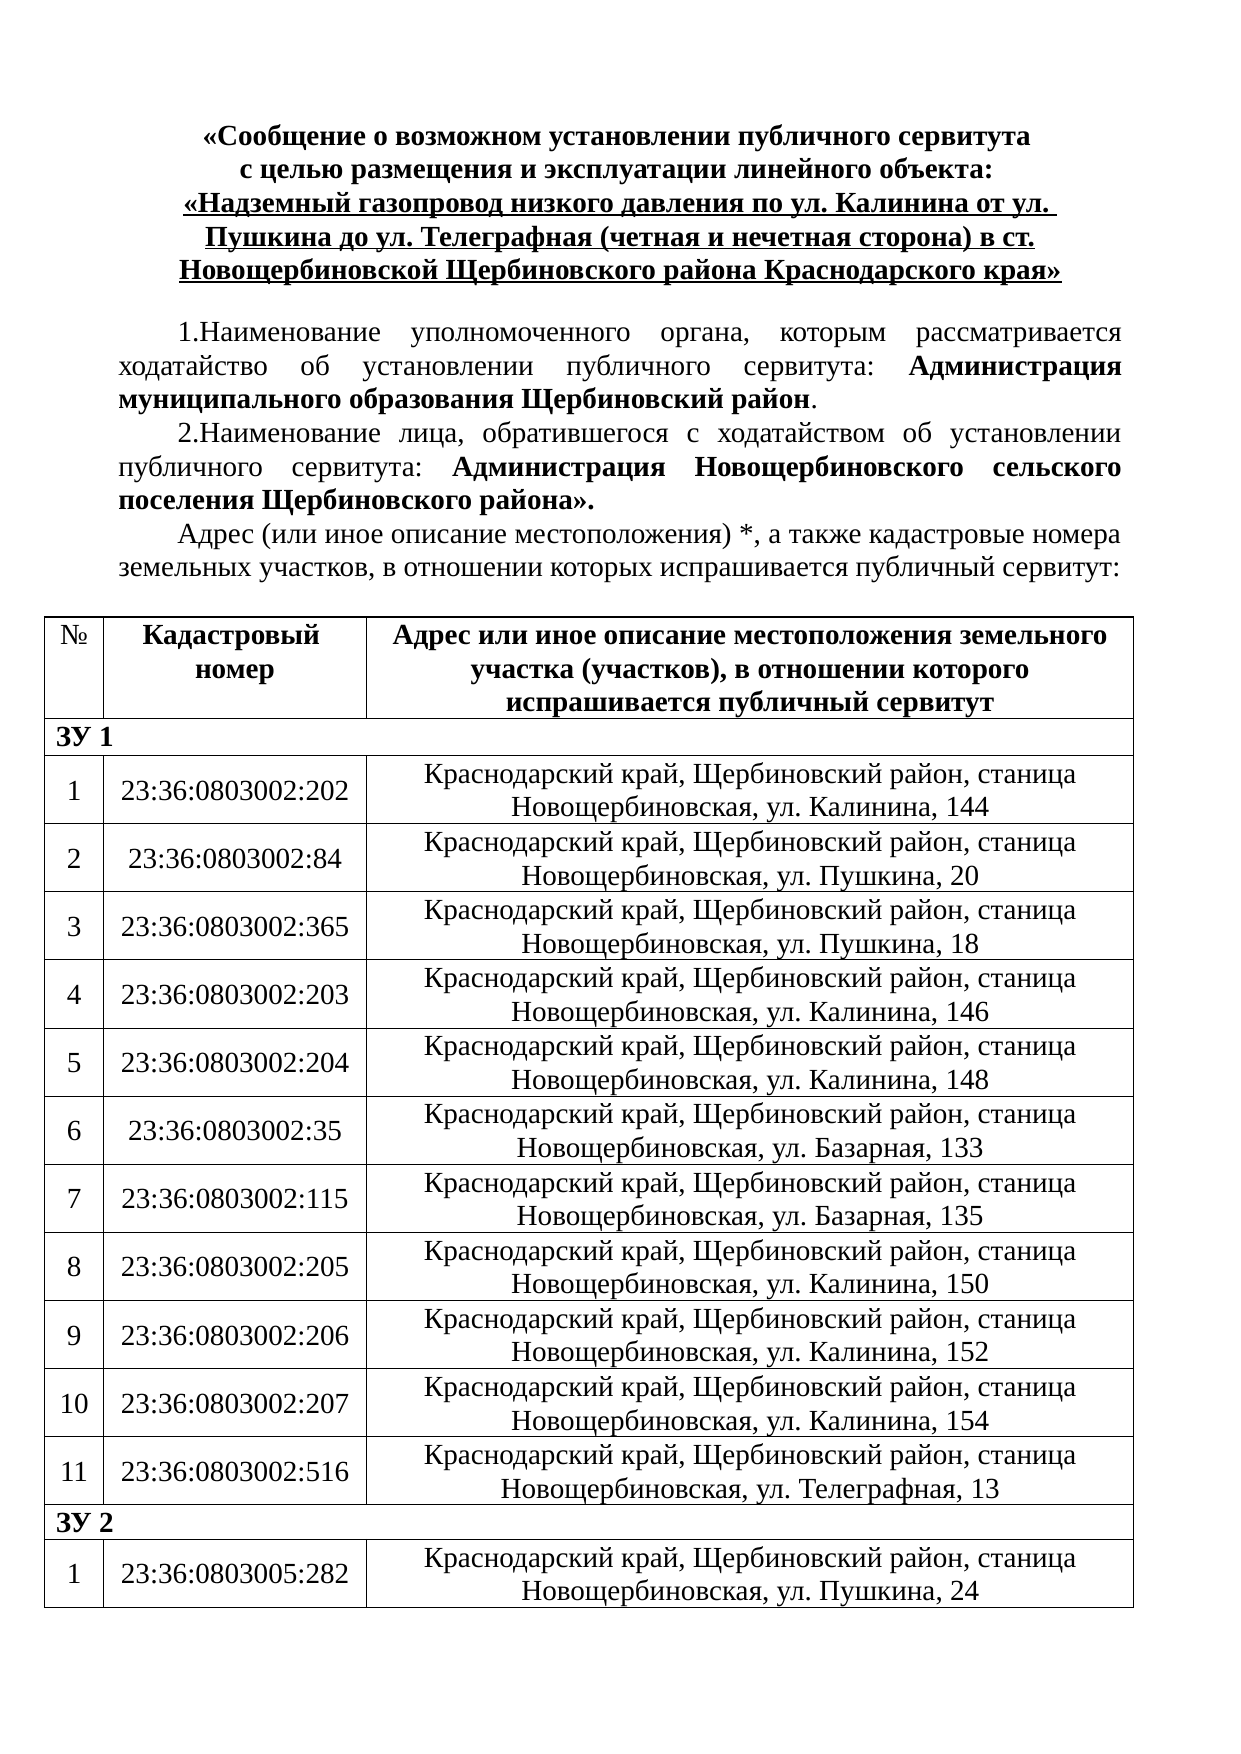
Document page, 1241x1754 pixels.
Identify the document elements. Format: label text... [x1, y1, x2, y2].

table_cell 23:36:0803002:115 [104, 1165, 366, 1232]
text с целью размещения и эксплуатации линейного объекта: [118, 152, 1122, 185]
table_cell Краснодарский край, Щербиновский район, станица Новощербиновская, ул. Пушкина, 18 [367, 892, 1133, 959]
table_cell Краснодарский край, Щербиновский район, станица Новощербиновская, ул. Телеграфная, 13 [367, 1437, 1133, 1504]
table_cell 23:36:0803002:206 [104, 1301, 366, 1368]
table_cell 23:36:0803002:202 [104, 756, 366, 823]
table_cell 1 [45, 1540, 103, 1607]
table_cell ЗУ 2 [45, 1505, 1133, 1539]
table_cell Краснодарский край, Щербиновский район, станица Новощербиновская, ул. Калинина, 144 [367, 756, 1133, 823]
table_cell 23:36:0803002:516 [104, 1437, 366, 1504]
table_cell Краснодарский край, Щербиновский район, станица Новощербиновская, ул. Калинина, 154 [367, 1369, 1133, 1436]
table_cell Краснодарский край, Щербиновский район, станица Новощербиновская, ул. Калинина, 148 [367, 1029, 1133, 1096]
table_cell Краснодарский край, Щербиновский район, станица Новощербиновская, ул. Калинина, 146 [367, 960, 1133, 1027]
table_cell 23:36:0803005:282 [104, 1540, 366, 1607]
table_cell 8 [45, 1233, 103, 1300]
table_cell Краснодарский край, Щербиновский район, станица Новощербиновская, ул. Калинина, 150 [367, 1233, 1133, 1300]
text 2.Наименование лица, обратившегося с ходатайством об установлении публичного сервитута: Администрация Новощербиновского сельского поселения Щербиновского района». [118, 415, 1122, 516]
table_cell 11 [45, 1437, 103, 1504]
table_header № [45, 618, 103, 718]
table_cell 23:36:0803002:204 [104, 1029, 366, 1096]
table_header Кадастровый номер [104, 618, 366, 718]
table_cell 23:36:0803002:203 [104, 960, 366, 1027]
table_cell ЗУ 1 [45, 719, 1133, 755]
table_cell 1 [45, 756, 103, 823]
table_cell 6 [45, 1097, 103, 1164]
table_cell Краснодарский край, Щербиновский район, станица Новощербиновская, ул. Калинина, 152 [367, 1301, 1133, 1368]
table_cell 23:36:0803002:365 [104, 892, 366, 959]
table_cell 7 [45, 1165, 103, 1232]
text Адрес (или иное описание местоположения) *, а также кадастровые номера земельных участков, в отношении которых испрашивается публичный сервитут: [118, 516, 1122, 583]
table_cell 10 [45, 1369, 103, 1436]
table_cell Краснодарский край, Щербиновский район, станица Новощербиновская, ул. Базарная, 133 [367, 1097, 1133, 1164]
table_cell 5 [45, 1029, 103, 1096]
table_header Адрес или иное описание местоположения земельного участка (участков), в отношении которого испрашивается публичный сервитут [367, 618, 1133, 718]
table_cell 23:36:0803002:205 [104, 1233, 366, 1300]
text Пушкина до ул. Телеграфная (четная и нечетная сторона) в ст. Новощербиновской Щербиновского района Краснодарского края» [118, 219, 1122, 314]
table_cell Краснодарский край, Щербиновский район, станица Новощербиновская, ул. Пушкина, 20 [367, 824, 1133, 891]
table_cell 3 [45, 892, 103, 959]
text «Надземный газопровод низкого давления по ул. Калинина от ул. [118, 185, 1122, 219]
table_cell 4 [45, 960, 103, 1027]
text 1.Наименование уполномоченного органа, которым рассматривается ходатайство об установлении публичного сервитута: Администрация муниципального образования Щербиновский район. [118, 314, 1122, 415]
table_cell 23:36:0803002:84 [104, 824, 366, 891]
table_cell 23:36:0803002:207 [104, 1369, 366, 1436]
text «Сообщение о возможном установлении публичного сервитута [118, 118, 1122, 152]
table_cell 23:36:0803002:35 [104, 1097, 366, 1164]
table_cell Краснодарский край, Щербиновский район, станица Новощербиновская, ул. Пушкина, 24 [367, 1540, 1133, 1607]
table_cell 9 [45, 1301, 103, 1368]
table_cell Краснодарский край, Щербиновский район, станица Новощербиновская, ул. Базарная, 135 [367, 1165, 1133, 1232]
table_cell 2 [45, 824, 103, 891]
